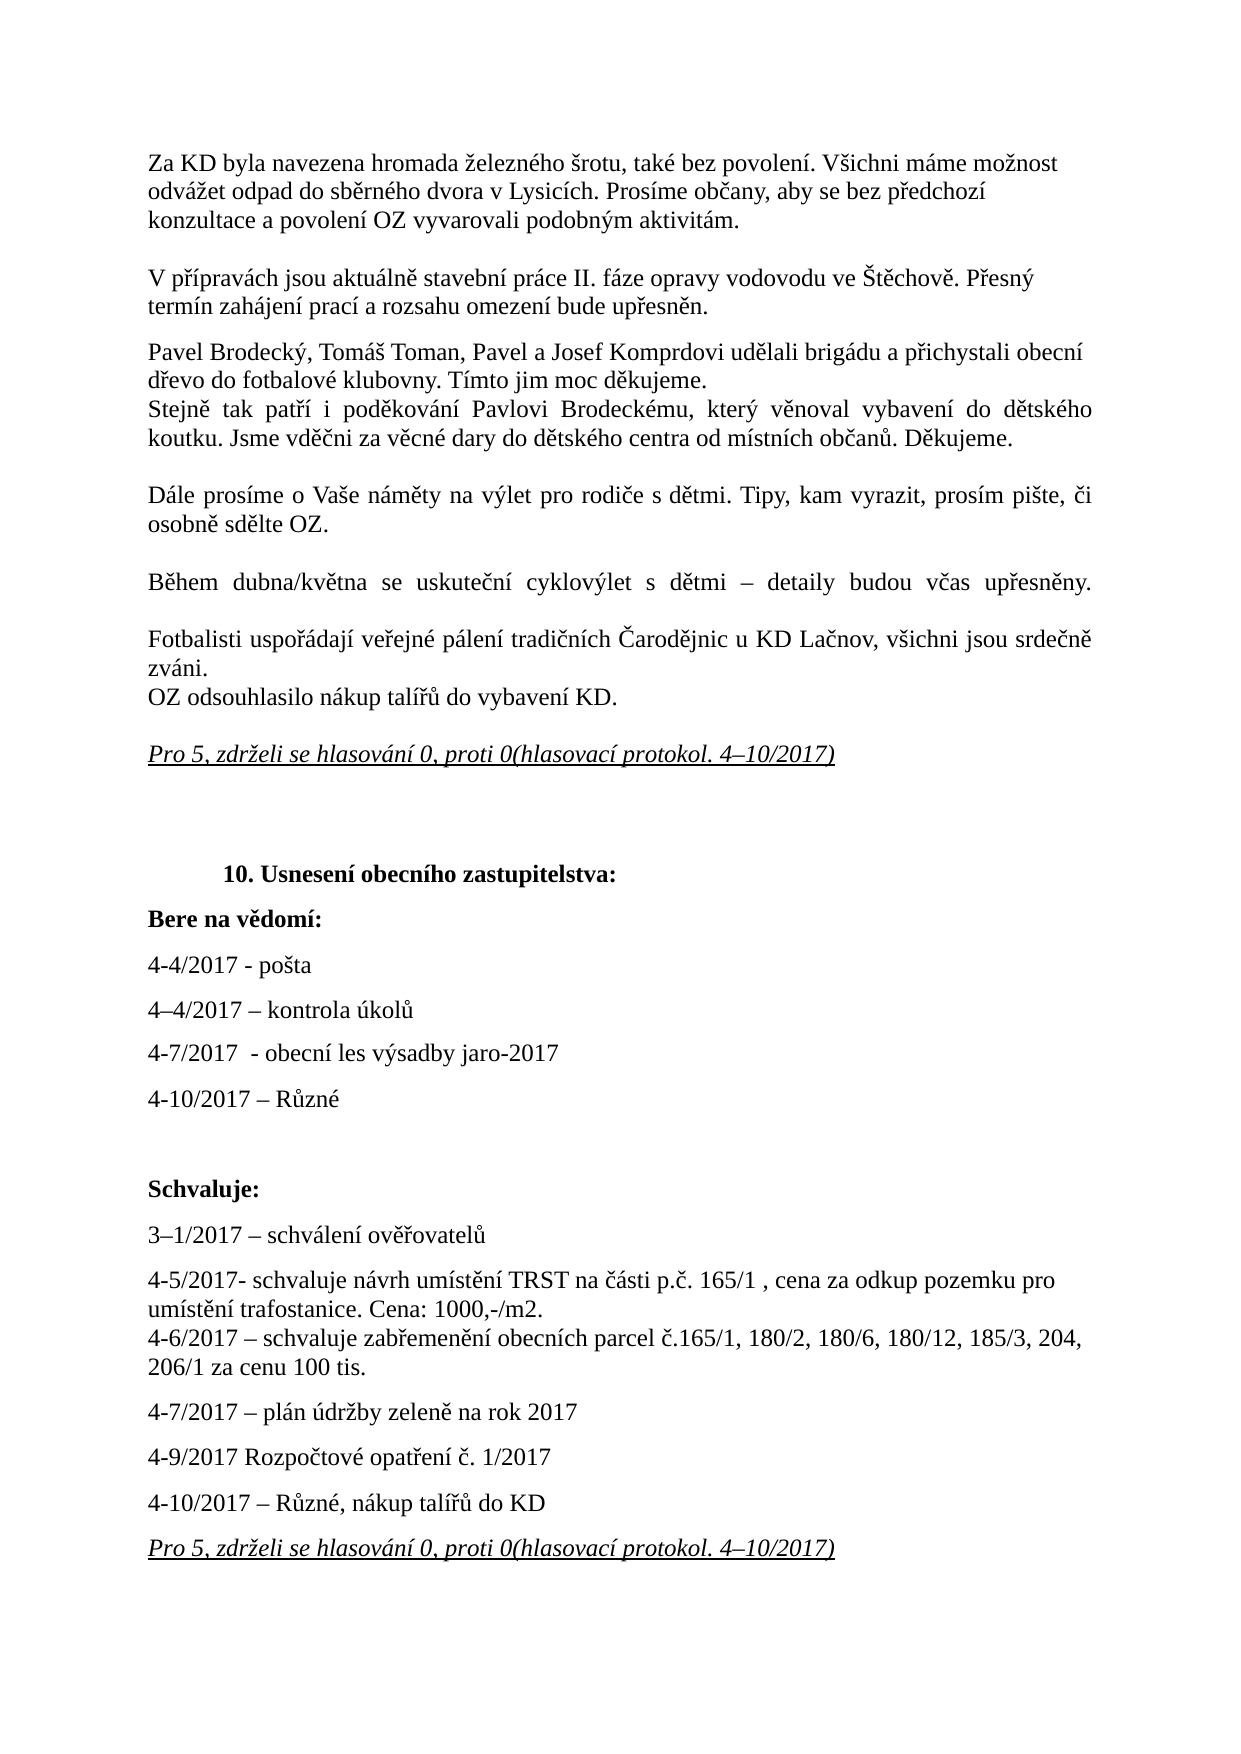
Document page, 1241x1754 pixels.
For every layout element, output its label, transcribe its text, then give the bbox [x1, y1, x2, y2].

text 4-10/2017 – Různé [148, 1084, 1093, 1112]
text Pavel Brodecký, Tomáš Toman, Pavel a Josef Komprdovi udělali brigádu a přichystali obecní dřevo do fotbalové klubovny. Tímto jim moc děkujeme. [148, 337, 1093, 394]
text 3–1/2017 – schválení ověřovatelů [148, 1220, 1093, 1249]
text 4-9/2017 Rozpočtové opatření č. 1/2017 [148, 1442, 1093, 1471]
text 4-4/2017 - pošta [148, 950, 1093, 978]
text Bere na vědomí: [148, 904, 1093, 933]
text Během dubna/května se uskuteční cyklovýlet s dětmi – detaily budou včas upřesněny. [148, 567, 1093, 624]
text OZ odsouhlasilo nákup talířů do vybavení KD. [148, 682, 1093, 711]
text 4-5/2017- schvaluje návrh umístění TRST na části p.č. 165/1 , cena za odkup pozemku pro umístění trafostanice. Cena: 1000,-/m2. [148, 1265, 1093, 1323]
text Fotbalisti uspořádají veřejné pálení tradičních Čarodějnic u KD Lačnov, všichni jsou srdečně zváni. [148, 624, 1093, 682]
text 4–4/2017 – kontrola úkolů [148, 995, 1093, 1024]
text Za KD byla navezena hromada železného šrotu, také bez povolení. Všichni máme možnost odvážet odpad do sběrného dvora v Lysicích. Prosíme občany, aby se bez předchozí konzultace a povolení OZ vyvarovali podobným aktivitám. V přípravách jsou aktuálně stavební práce II. fáze opravy vodovodu ve Štěchově. Přesný termín zahájení prací a rozsahu omezení bude upřesněn. [148, 148, 1093, 320]
text 4-7/2017 – plán údržby zeleně na rok 2017 [148, 1397, 1093, 1426]
text Stejně tak patří i poděkování Pavlovi Brodeckému, který věnoval vybavení do dětského koutku. Jsme vděčni za věcné dary do dětského centra od místních občanů. Děkujeme. [148, 394, 1093, 452]
list Usnesení obecního zastupitelstva: [223, 859, 1093, 888]
text Pro 5, zdrželi se hlasování 0, proti 0(hlasovací protokol. 4–10/2017) [148, 1533, 1093, 1562]
text Dále prosíme o Vaše náměty na výlet pro rodiče s dětmi. Tipy, kam vyrazit, prosím pište, či osobně sdělte OZ. [148, 481, 1093, 538]
text 4-10/2017 – Různé, nákup talířů do KD [148, 1488, 1093, 1517]
text 4-6/2017 – schvaluje zabřemenění obecních parcel č.165/1, 180/2, 180/6, 180/12, 185/3, 204, 206/1 za cenu 100 tis. [148, 1323, 1093, 1380]
text 4-7/2017 - obecní les výsadby jaro-2017 [148, 1038, 1093, 1067]
text Schvaluje: [148, 1174, 1093, 1203]
text Pro 5, zdrželi se hlasování 0, proti 0(hlasovací protokol. 4–10/2017) [148, 739, 1093, 768]
